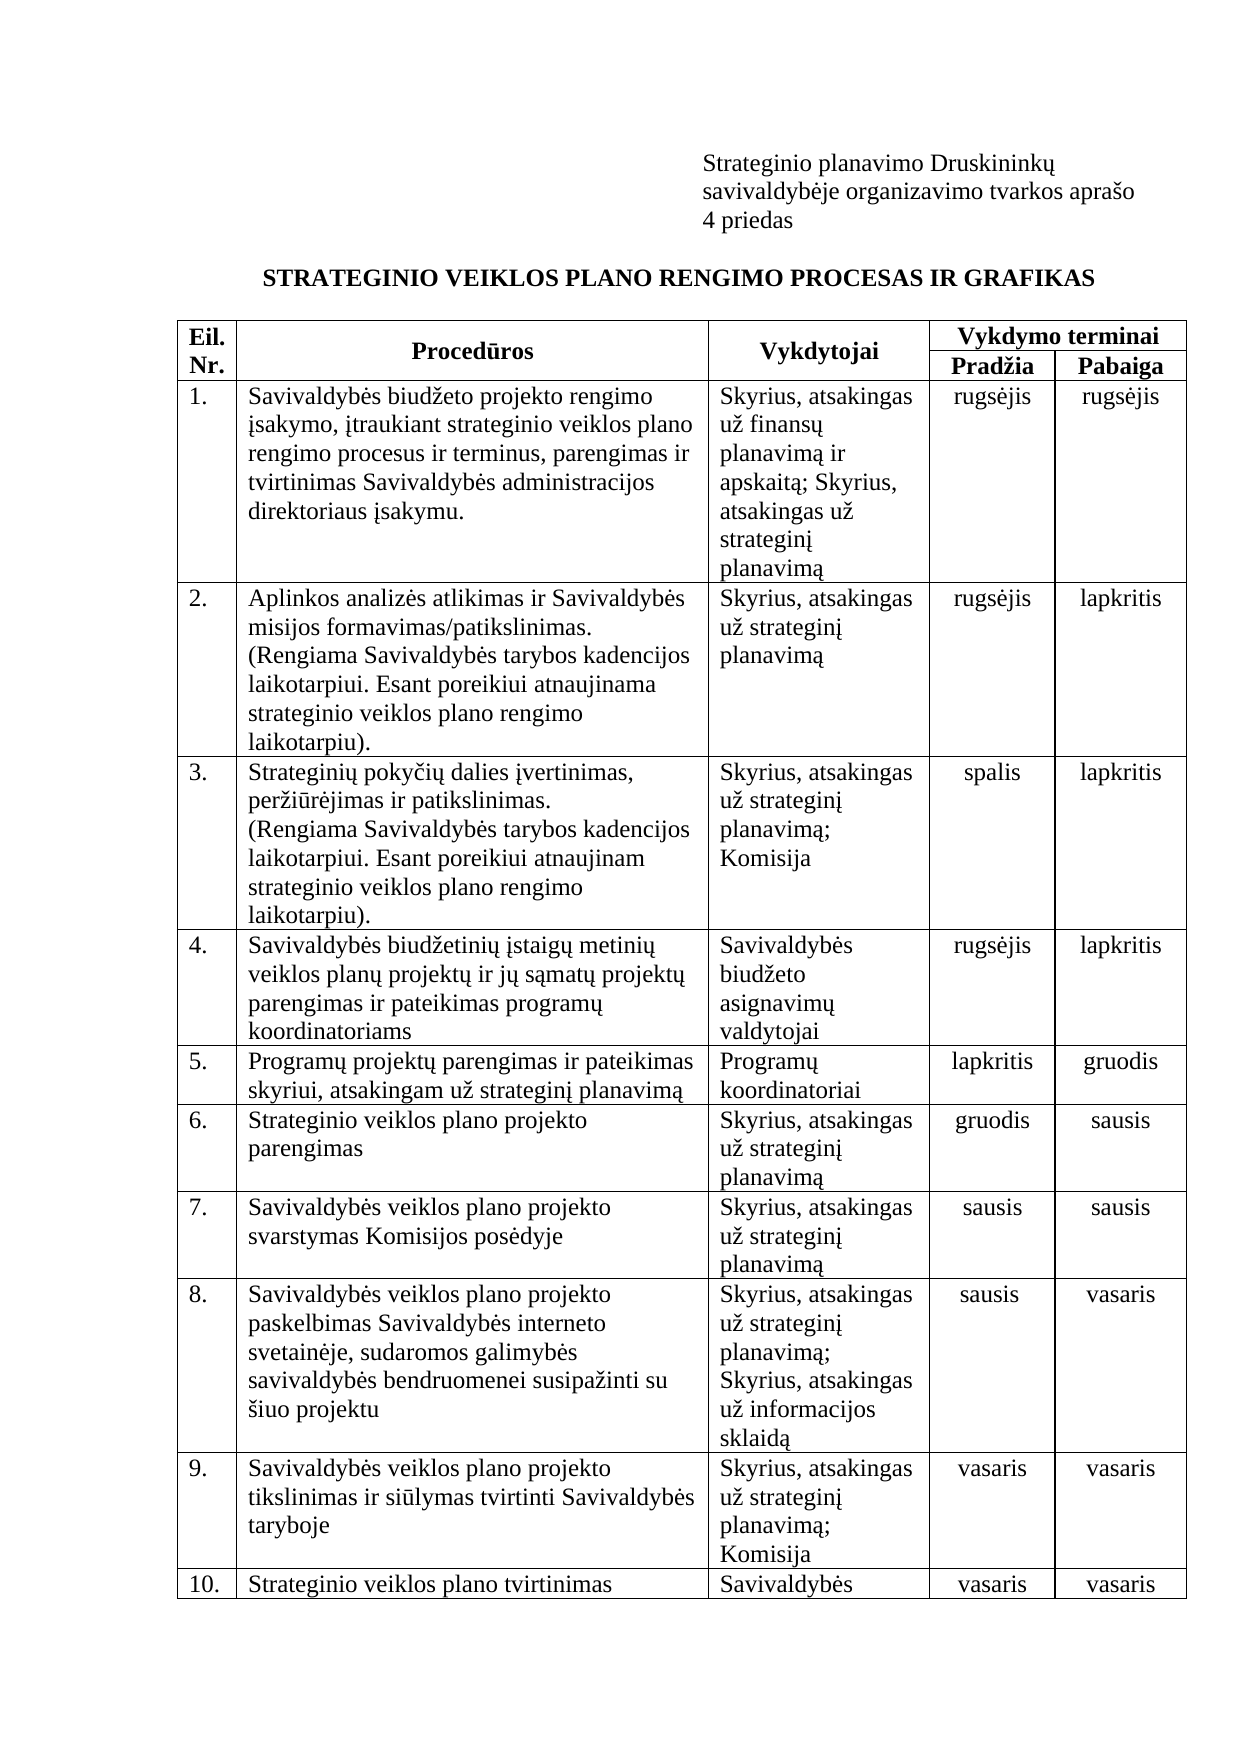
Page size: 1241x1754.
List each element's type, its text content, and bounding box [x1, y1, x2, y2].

table_cell gruodis [1056, 1046, 1186, 1104]
table_cell Programų projektų parengimas ir pateikimas skyriui, atsakingam už strateginį planavimą [237, 1046, 708, 1104]
table_cell lapkritis [1056, 930, 1186, 1045]
table_cell vasaris [1056, 1453, 1186, 1568]
table_cell Skyrius, atsakingas už finansų planavimą ir apskaitą; Skyrius, atsakingas už strateginį planavimą [709, 381, 929, 582]
table_header Eil. Nr. [178, 321, 236, 380]
table_cell lapkritis [1056, 583, 1186, 756]
table_cell rugsėjis [930, 381, 1054, 582]
table_cell sausis [930, 1192, 1054, 1278]
table_cell Skyrius, atsakingas už strateginį planavimą [709, 1192, 929, 1278]
table_cell vasaris [930, 1453, 1054, 1568]
table_cell rugsėjis [930, 583, 1054, 756]
table_cell sausis [1056, 1192, 1186, 1278]
table_cell Strateginio veiklos plano projekto parengimas [237, 1105, 708, 1191]
table_cell Savivaldybės [709, 1569, 929, 1598]
table_cell sausis [930, 1279, 1054, 1452]
table_cell vasaris [930, 1569, 1054, 1598]
table_header Procedūros [237, 321, 708, 380]
table_cell lapkritis [1056, 757, 1186, 929]
table_cell spalis [930, 757, 1054, 929]
table_cell lapkritis [930, 1046, 1054, 1104]
text 4 priedas [627, 205, 1181, 234]
table_cell Savivaldybės biudžeto asignavimų valdytojai [709, 930, 929, 1045]
table_cell vasaris [1056, 1569, 1186, 1598]
table_cell gruodis [930, 1105, 1054, 1191]
table_cell 2. [178, 583, 236, 756]
table_cell 3. [178, 757, 236, 929]
table_cell Savivaldybės veiklos plano projekto svarstymas Komisijos posėdyje [237, 1192, 708, 1278]
table_cell 6. [178, 1105, 236, 1191]
table_cell Strateginių pokyčių dalies įvertinimas, peržiūrėjimas ir patikslinimas. (Rengiama Savivaldybės tarybos kadencijos laikotarpiui. Esant poreikiui atnaujinam strateginio veiklos plano rengimo laikotarpiu). [237, 757, 708, 929]
table_header Vykdymo terminai [930, 321, 1186, 350]
table_cell 8. [178, 1279, 236, 1452]
table_cell Skyrius, atsakingas už strateginį planavimą [709, 583, 929, 756]
table_cell Savivaldybės biudžeto projekto rengimo įsakymo, įtraukiant strateginio veiklos plano rengimo procesus ir terminus, parengimas ir tvirtinimas Savivaldybės administracijos direktoriaus įsakymu. [237, 381, 708, 582]
text Strateginio planavimo Druskininkų [702, 148, 1181, 176]
table_cell rugsėjis [930, 930, 1054, 1045]
table_cell Aplinkos analizės atlikimas ir Savivaldybės misijos formavimas/patikslinimas. (Rengiama Savivaldybės tarybos kadencijos laikotarpiui. Esant poreikiui atnaujinama strateginio veiklos plano rengimo laikotarpiu). [237, 583, 708, 756]
table_cell 4. [178, 930, 236, 1045]
text STRATEGINIO VEIKLOS PLANO RENGIMO PROCESAS IR GRAFIKAS [177, 263, 1181, 291]
table_cell Skyrius, atsakingas už strateginį planavimą [709, 1105, 929, 1191]
table_cell Skyrius, atsakingas už strateginį planavimą; Komisija [709, 757, 929, 929]
table_cell Strateginio veiklos plano tvirtinimas [237, 1569, 708, 1598]
table_cell Pradžia [930, 351, 1054, 380]
table_cell Programų koordinatoriai [709, 1046, 929, 1104]
table_cell Pabaiga [1056, 351, 1186, 380]
table_cell Savivaldybės veiklos plano projekto paskelbimas Savivaldybės interneto svetainėje, sudaromos galimybės savivaldybės bendruomenei susipažinti su šiuo projektu [237, 1279, 708, 1452]
table_cell Skyrius, atsakingas už strateginį planavimą; Skyrius, atsakingas už informacijos sklaidą [709, 1279, 929, 1452]
table_cell 7. [178, 1192, 236, 1278]
table_cell sausis [1056, 1105, 1186, 1191]
table_cell 10. [178, 1569, 236, 1598]
table_cell Skyrius, atsakingas už strateginį planavimą; Komisija [709, 1453, 929, 1568]
table_cell 5. [178, 1046, 236, 1104]
table_cell Savivaldybės veiklos plano projekto tikslinimas ir siūlymas tvirtinti Savivaldybės taryboje [237, 1453, 708, 1568]
table_cell vasaris [1056, 1279, 1186, 1452]
text savivaldybėje organizavimo tvarkos aprašo [702, 176, 1181, 205]
table_cell rugsėjis [1056, 381, 1186, 582]
table_cell 9. [178, 1453, 236, 1568]
table_cell 1. [178, 381, 236, 582]
table_cell Savivaldybės biudžetinių įstaigų metinių veiklos planų projektų ir jų sąmatų projektų parengimas ir pateikimas programų koordinatoriams [237, 930, 708, 1045]
table_header Vykdytojai [709, 321, 929, 380]
